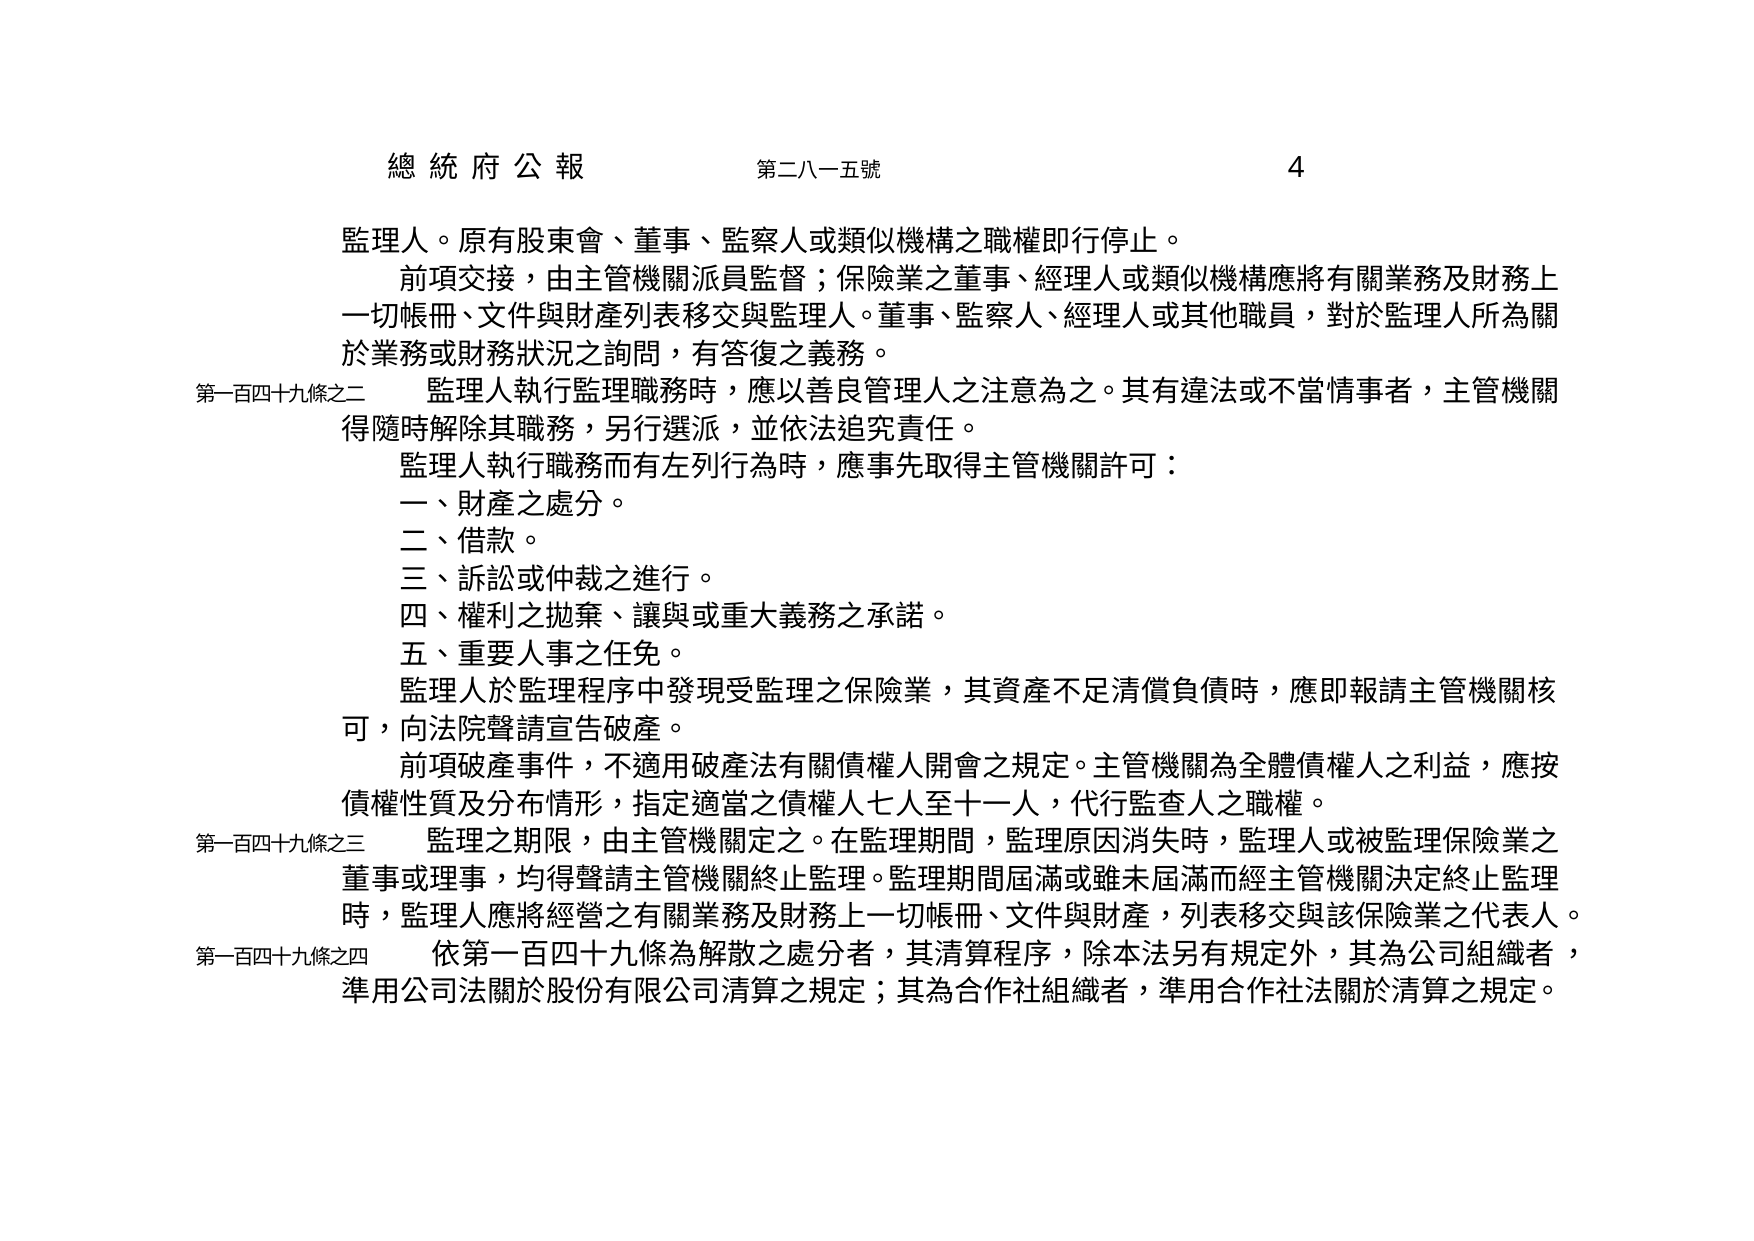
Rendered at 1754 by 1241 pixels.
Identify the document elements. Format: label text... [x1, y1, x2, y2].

text 監理人執行職務而有左列行為時，應事先取得主管機關許可： [341, 447, 1559, 484]
text 監理人。原有股東會、董事、監察人或類似機構之職權即行停止。 [195, 222, 1559, 259]
text 第一百四十九條之三 監理之期限，由主管機關定之。在監理期間，監理原因消失時，監理人或被監理保險業之董事或理事，均得聲請主管機關終止監理。監理期間屆滿或雖未屆滿而經主管機關決定終止監理時，監理人應將經營之有關業務及財務上一切帳冊、文件與財產，列表移交與該保險業之代表人。 [195, 822, 1559, 934]
text 四、權利之拋棄、讓與或重大義務之承諾。 [399, 597, 1559, 634]
text 一、財產之處分。 [399, 484, 1559, 522]
text 第一百四十九條之四 依第一百四十九條為解散之處分者，其清算程序，除本法另有規定外，其為公司組織者，準用公司法關於股份有限公司清算之規定；其為合作社組織者，準用合作社法關於清算之規定。但有公司法第三百三十五條特別清算之原因者，均應準用公司法關於股份有限公司特別清算之程序為之。 [195, 934, 1559, 1009]
text 前項交接，由主管機關派員監督；保險業之董事、經理人或類似機構應將有關業務及財務上一切帳冊、文件與財產列表移交與監理人。董事、監察人、經理人或其他職員，對於監理人所為關於業務或財務狀況之詢問，有答復之義務。 [341, 259, 1559, 372]
text 三、訴訟或仲裁之進行。 [399, 559, 1559, 597]
text 第一百四十九條之二 監理人執行監理職務時，應以善良管理人之注意為之。其有違法或不當情事者，主管機關得隨時解除其職務，另行選派，並依法追究責任。 [195, 372, 1559, 447]
text 前項破產事件，不適用破產法有關債權人開會之規定。主管機關為全體債權人之利益，應按債權性質及分布情形，指定適當之債權人七人至十一人，代行監查人之職權。 [341, 747, 1559, 822]
text 五、重要人事之任免。 [399, 634, 1559, 672]
text 二、借款。 [399, 522, 1559, 559]
text 監理人於監理程序中發現受監理之保險業，其資產不足清償負債時，應即報請主管機關核可，向法院聲請宣告破產。 [341, 672, 1559, 747]
